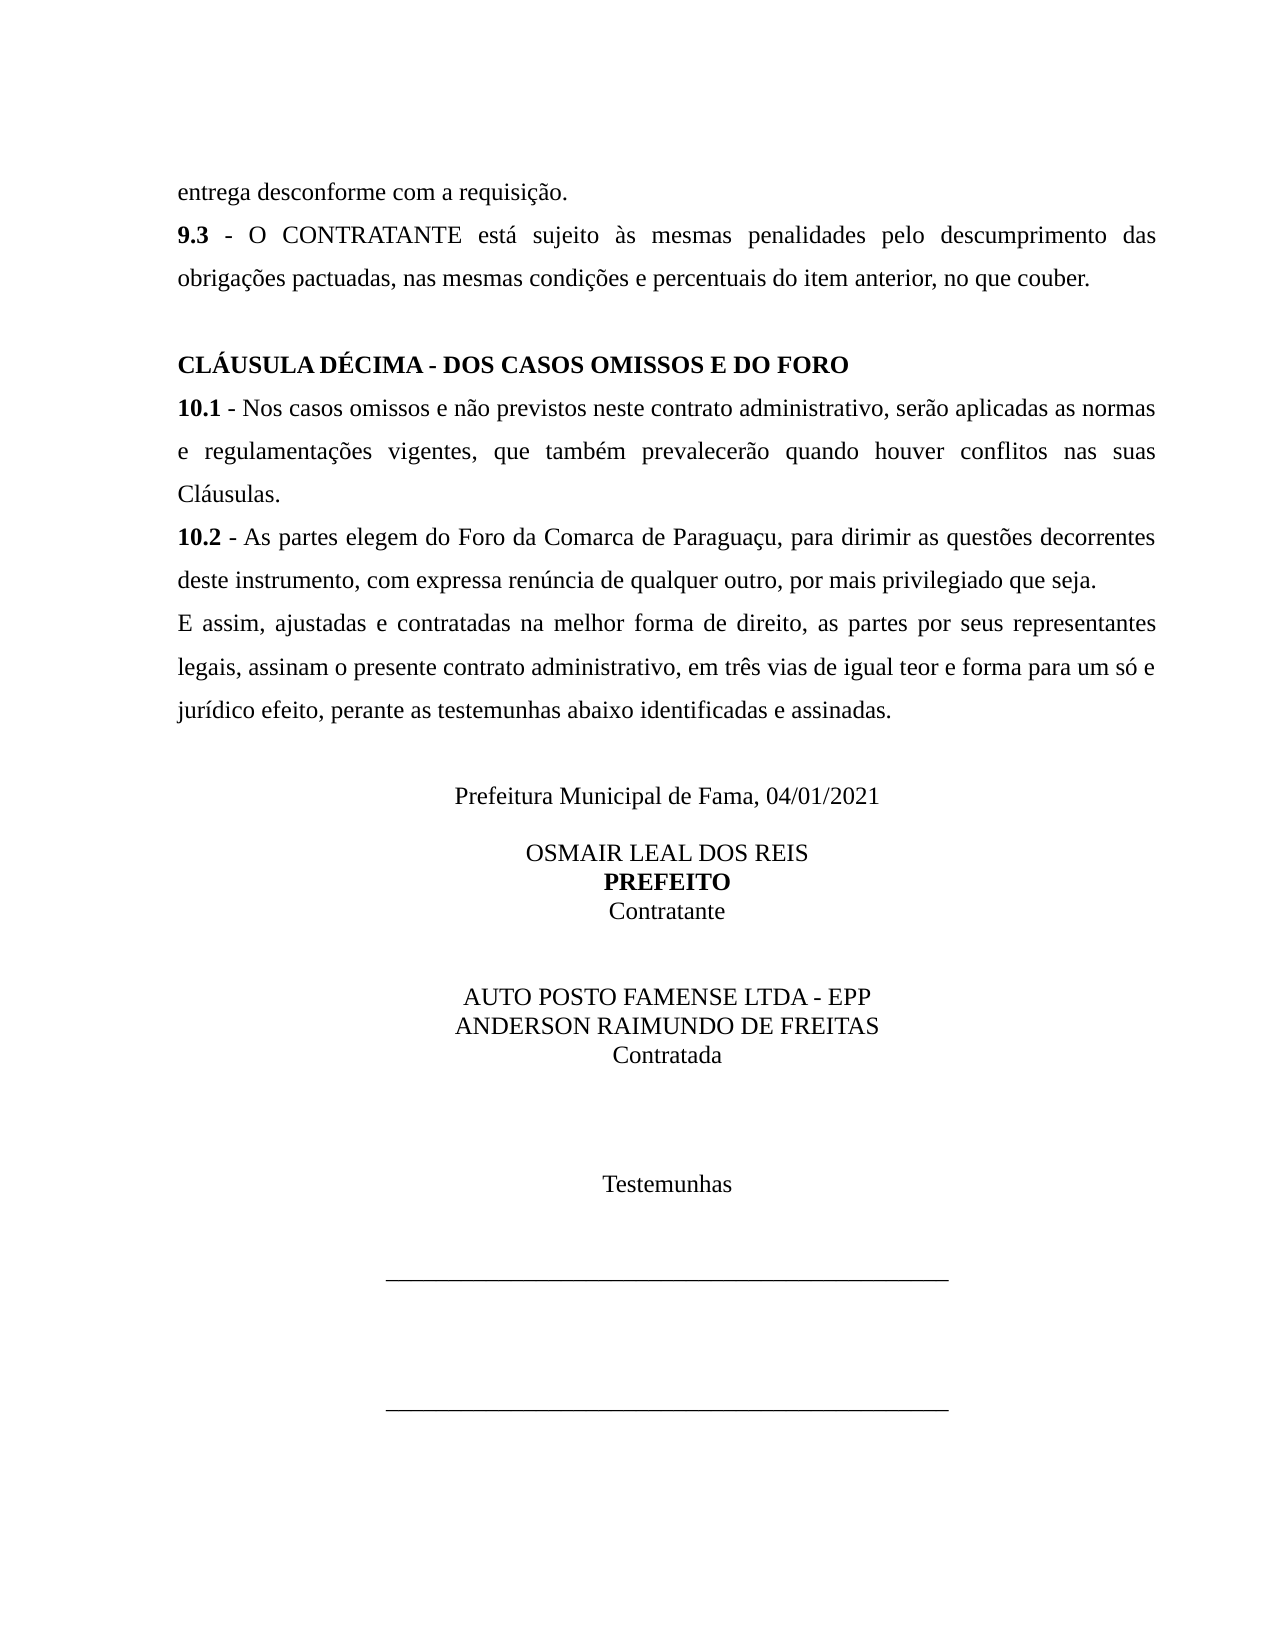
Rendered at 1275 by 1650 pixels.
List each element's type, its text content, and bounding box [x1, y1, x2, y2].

text OSMAIR LEAL DOS REIS [177, 838, 1157, 867]
text CLÁUSULA DÉCIMA - DOS CASOS OMISSOS E DO FORO [177, 350, 1157, 378]
text entrega desconforme com a requisição. [177, 177, 1157, 206]
text Contratada [177, 1040, 1157, 1068]
text _____________________________________________ [177, 1255, 1157, 1284]
text Contratante [177, 896, 1157, 925]
text 10.1 - Nos casos omissos e não previstos neste contrato administrativo, serão aplicadas as normas e regulamentações vigentes, que também prevalecerão quando houver conflitos nas suas Cláusulas. [177, 393, 1157, 508]
text ANDERSON RAIMUNDO DE FREITAS [177, 1011, 1157, 1040]
text _____________________________________________ [177, 1385, 1157, 1413]
text 10.2 - As partes elegem do Foro da Comarca de Paraguaçu, para dirimir as questões decorrentes deste instrumento, com expressa renúncia de qualquer outro, por mais privilegiado que seja. [177, 522, 1157, 594]
text E assim, ajustadas e contratadas na melhor forma de direito, as partes por seus representantes legais, assinam o presente contrato administrativo, em três vias de igual teor e forma para um só e jurídico efeito, perante as testemunhas abaixo identificadas e assinadas. [177, 608, 1157, 723]
text 9.3 - O CONTRATANTE está sujeito às mesmas penalidades pelo descumprimento das obrigações pactuadas, nas mesmas condições e percentuais do item anterior, no que couber. [177, 220, 1157, 292]
text PREFEITO [177, 867, 1157, 896]
text Testemunhas [177, 1169, 1157, 1198]
text Prefeitura Municipal de Fama, 04/01/2021 [177, 781, 1157, 810]
text AUTO POSTO FAMENSE LTDA - EPP [177, 982, 1157, 1011]
